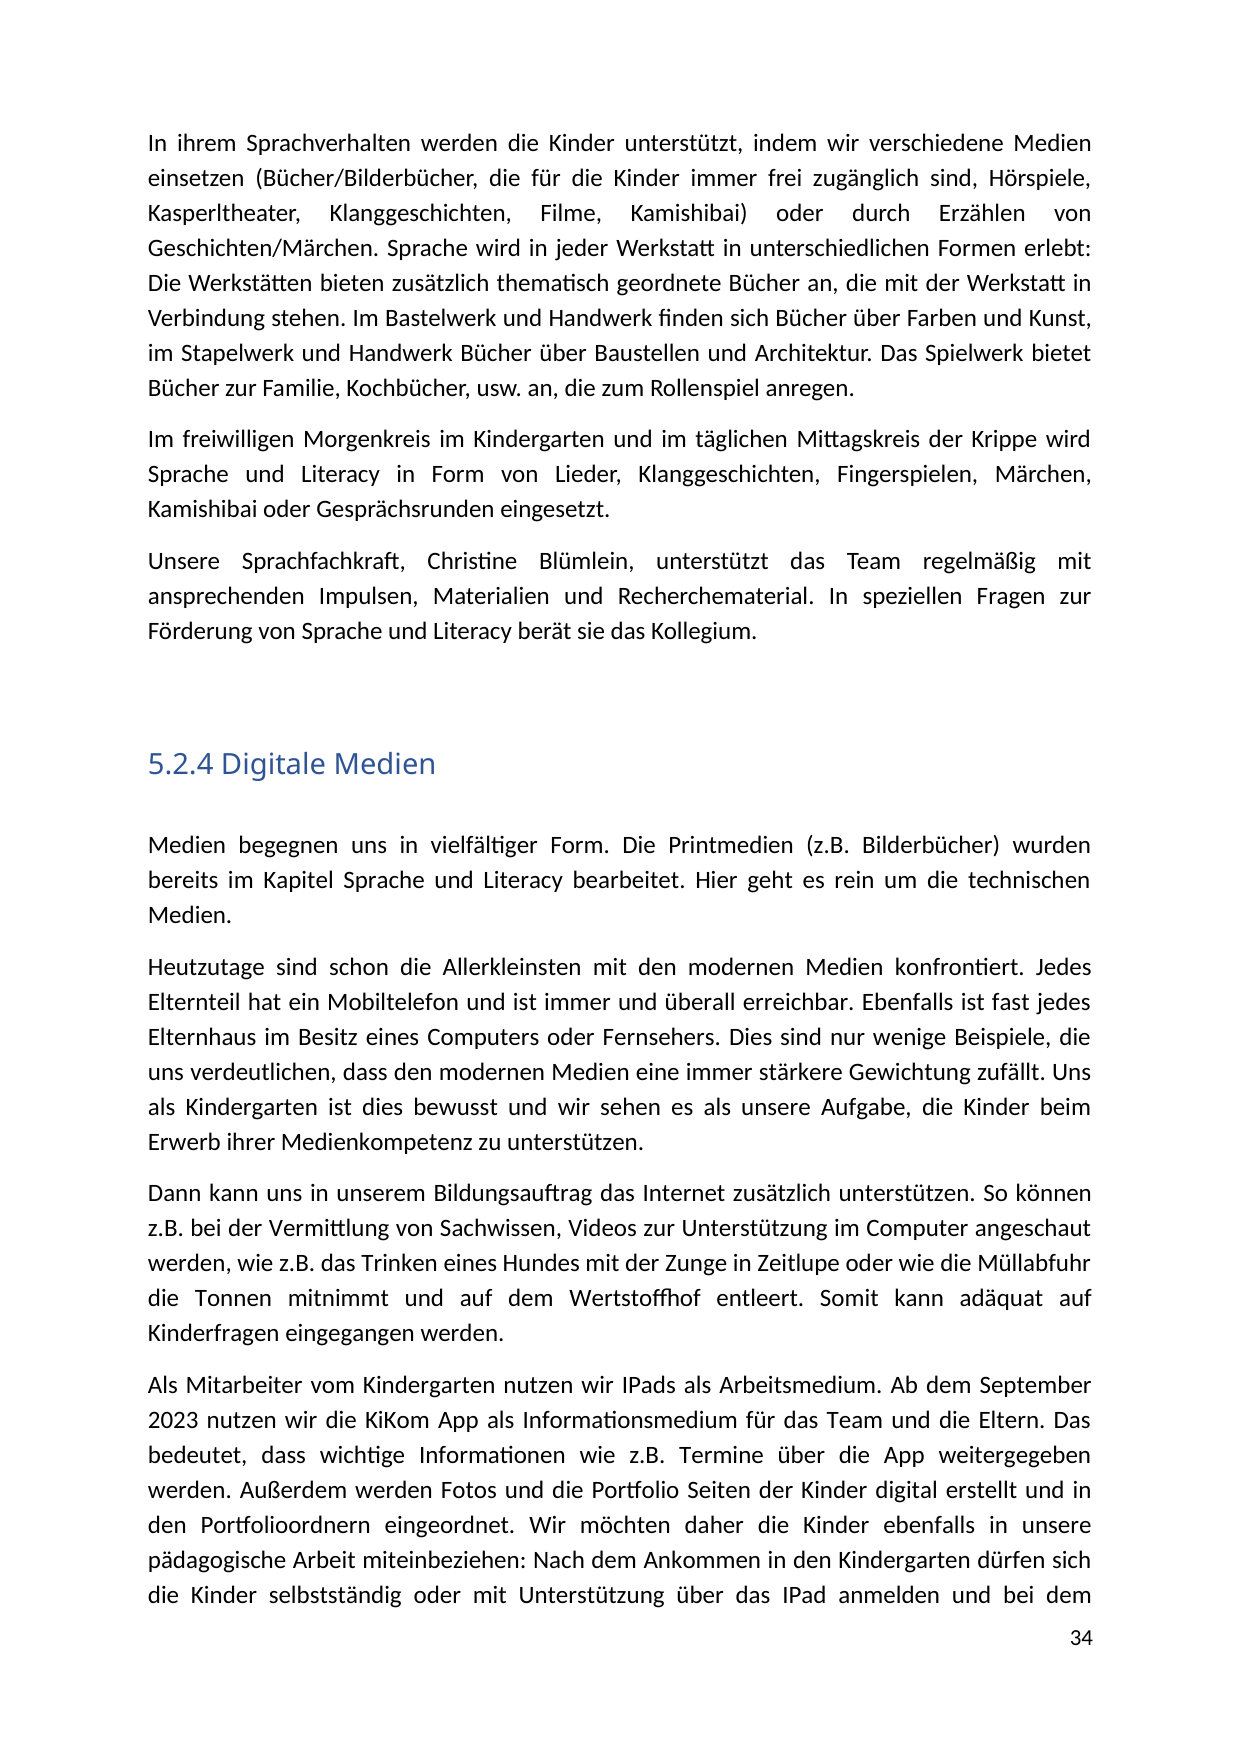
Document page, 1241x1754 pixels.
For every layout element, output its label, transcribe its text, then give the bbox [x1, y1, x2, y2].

text Als Mitarbeiter vom Kindergarten nutzen wir IPads als Arbeitsmedium. Ab dem September 2023 nutzen wir die KiKom App als Informationsmedium für das Team und die Eltern. Das bedeutet, dass wichtige Informationen wie z.B. Termine über die App weitergegeben werden. Außerdem werden Fotos und die Portfolio Seiten der Kinder digital erstellt und in den Portfolioordnern eingeordnet. Wir möchten daher die Kinder ebenfalls in unsere pädagogische Arbeit miteinbeziehen: Nach dem Ankommen in den Kindergarten dürfen sich die Kinder selbstständig oder mit Unterstützung über das IPad anmelden und bei dem [148, 1369, 1093, 1609]
text Im freiwilligen Morgenkreis im Kindergarten und im täglichen Mittagskreis der Krippe wird Sprache und Literacy in Form von Lieder, Klanggeschichten, Fingerspielen, Märchen, Kamishibai oder Gesprächsrunden eingesetzt. [148, 423, 1093, 524]
text Medien begegnen uns in vielfältiger Form. Die Printmedien (z.B. Bilderbücher) wurden bereits im Kapitel Sprache und Literacy bearbeitet. Hier geht es rein um die technischen Medien. [148, 829, 1093, 929]
subtitle 5.2.4 Digitale Medien [148, 743, 1093, 783]
text Dann kann uns in unserem Bildungsauftrag das Internet zusätzlich unterstützen. So können z.B. bei der Vermittlung von Sachwissen, Videos zur Unterstützung im Computer angeschaut werden, wie z.B. das Trinken eines Hundes mit der Zunge in Zeitlupe oder wie die Müllabfuhr die Tonnen mitnimmt und auf dem Wertstoffhof entleert. Somit kann adäquat auf Kinderfragen eingegangen werden. [148, 1177, 1093, 1348]
text Unsere Sprachfachkraft, Christine Blümlein, unterstützt das Team regelmäßig mit ansprechenden Impulsen, Materialien und Recherchematerial. In speziellen Fragen zur Förderung von Sprache und Literacy berät sie das Kollegium. [148, 545, 1093, 646]
text In ihrem Sprachverhalten werden die Kinder unterstützt, indem wir verschiedene Medien einsetzen (Bücher/Bilderbücher, die für die Kinder immer frei zugänglich sind, Hörspiele, Kasperltheater, Klanggeschichten, Filme, Kamishibai) oder durch Erzählen von Geschichten/Märchen. Sprache wird in jeder Werkstatt in unterschiedlichen Formen erlebt: Die Werkstätten bieten zusätzlich thematisch geordnete Bücher an, die mit der Werkstatt in Verbindung stehen. Im Bastelwerk und Handwerk finden sich Bücher über Farben und Kunst, im Stapelwerk und Handwerk Bücher über Baustellen und Architektur. Das Spielwerk bietet Bücher zur Familie, Kochbücher, usw. an, die zum Rollenspiel anregen. [148, 127, 1093, 402]
text Heutzutage sind schon die Allerkleinsten mit den modernen Medien konfrontiert. Jedes Elternteil hat ein Mobiltelefon und ist immer und überall erreichbar. Ebenfalls ist fast jedes Elternhaus im Besitz eines Computers oder Fernsehers. Dies sind nur wenige Beispiele, die uns verdeutlichen, dass den modernen Medien eine immer stärkere Gewichtung zufällt. Uns als Kindergarten ist dies bewusst und wir sehen es als unsere Aufgabe, die Kinder beim Erwerb ihrer Medienkompetenz zu unterstützen. [148, 951, 1093, 1156]
